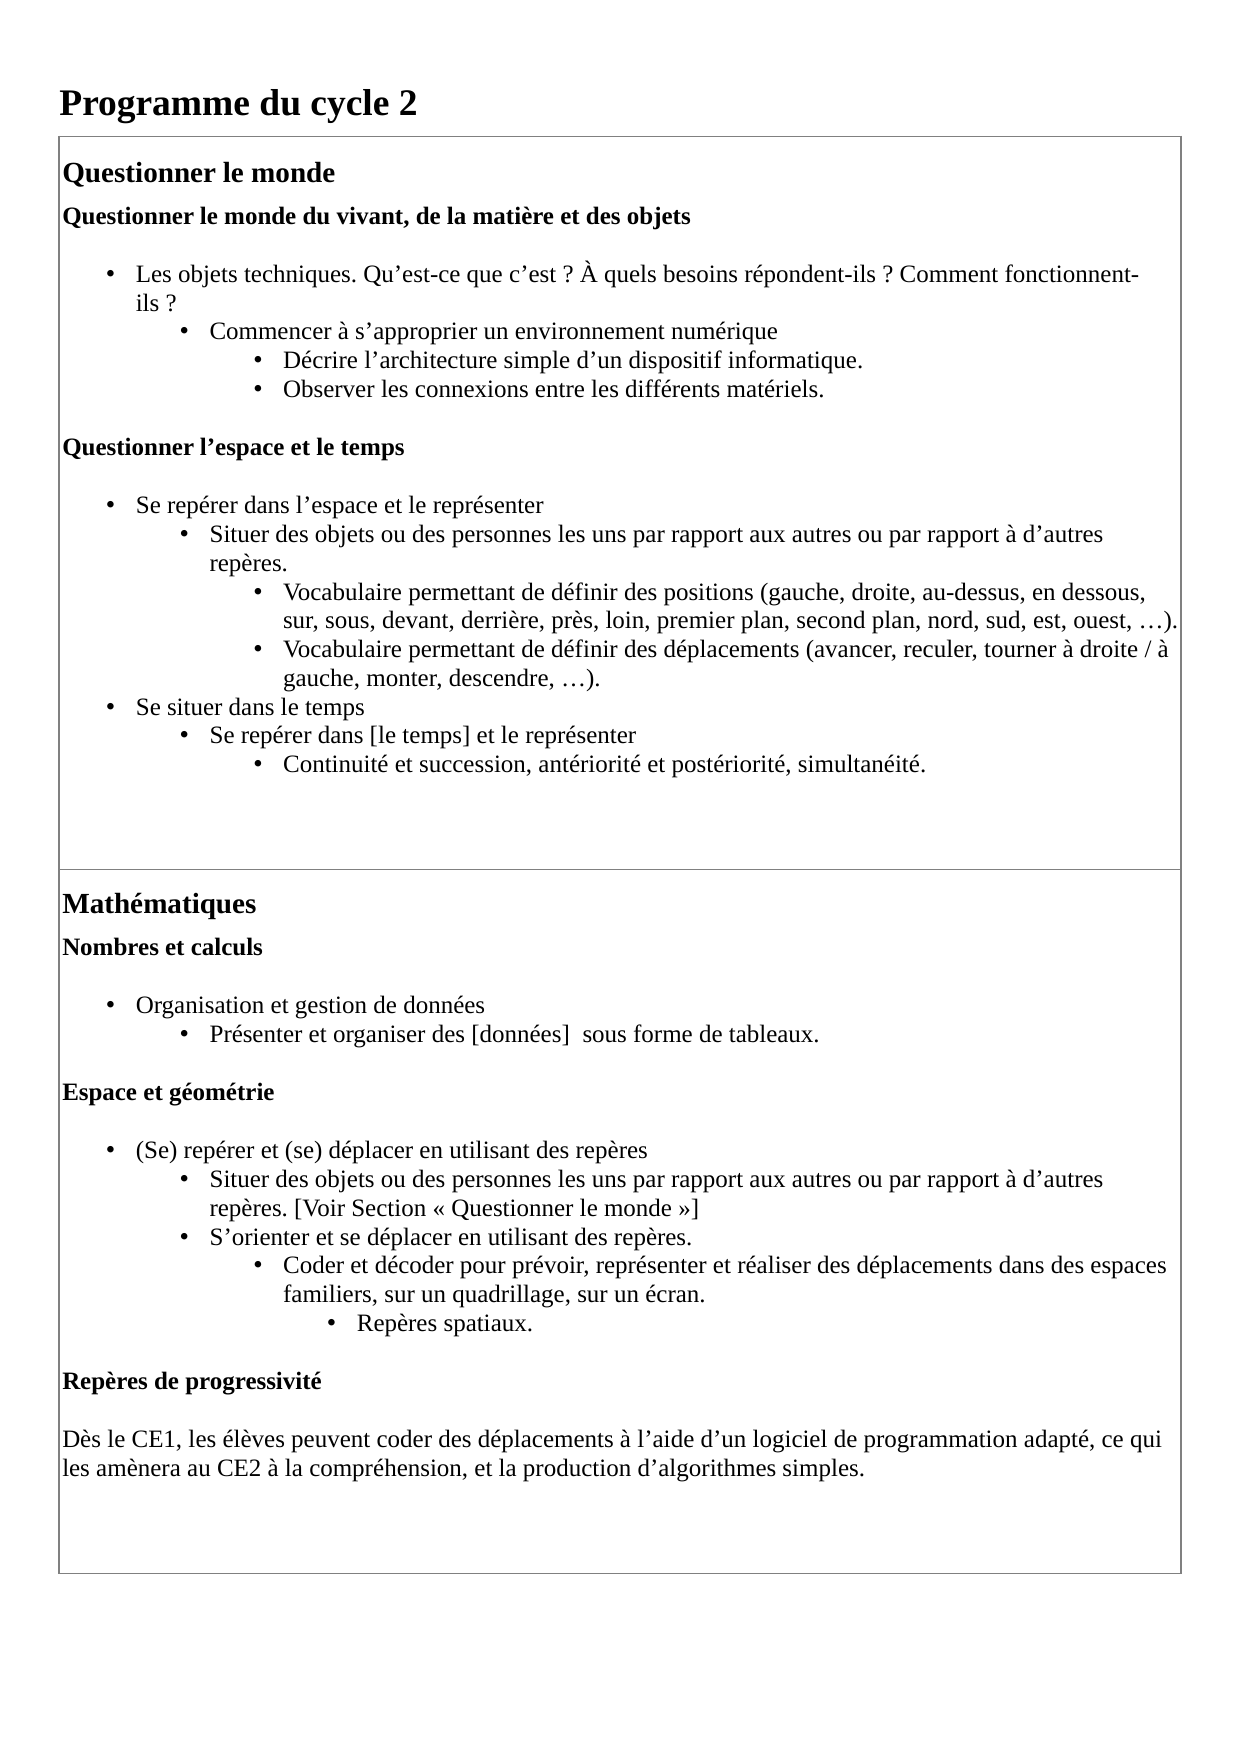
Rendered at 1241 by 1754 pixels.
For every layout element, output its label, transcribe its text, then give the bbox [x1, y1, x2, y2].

table_cell Mathématiques Nombres et calculs Organisation et gestion de données Présenter et organiser des [données] sous forme de tableaux. Espace et géométrie (Se) repérer et (se) déplacer en utilisant des repères Situer des objets ou des personnes les uns par rapport aux autres ou par rapport à d’autres repères. [Voir Section « Questionner le monde »] S’orienter et se déplacer en utilisant des repères. Coder et décoder pour prévoir, représenter et réaliser des déplacements dans des espaces familiers, sur un quadrillage, sur un écran. Repères spatiaux. Repères de progressivité Dès le CE1, les élèves peuvent coder des déplacements à l’aide d’un logiciel de programmation adapté, ce qui les amènera au CE2 à la compréhension, et la production d’algorithmes simples. [60, 870, 1180, 1573]
subtitle Programme du cycle 2 [59, 80, 1181, 123]
table_header Questionner le monde Questionner le monde du vivant, de la matière et des objets Les objets techniques. Qu’est-ce que c’est ? À quels besoins répondent-ils ? Comment fonctionnent-ils ? Commencer à s’approprier un environnement numérique Décrire l’architecture simple d’un dispositif informatique. Observer les connexions entre les différents matériels. Questionner l’espace et le temps Se repérer dans l’espace et le représenter Situer des objets ou des personnes les uns par rapport aux autres ou par rapport à d’autres repères. Vocabulaire permettant de définir des positions (gauche, droite, au-dessus, en dessous, sur, sous, devant, derrière, près, loin, premier plan, second plan, nord, sud, est, ouest, …). Vocabulaire permettant de définir des déplacements (avancer, reculer, tourner à droite / à gauche, monter, descendre, …). Se situer dans le temps Se repérer dans [le temps] et le représenter Continuité et succession, antériorité et postériorité, simultanéité. [60, 137, 1180, 868]
